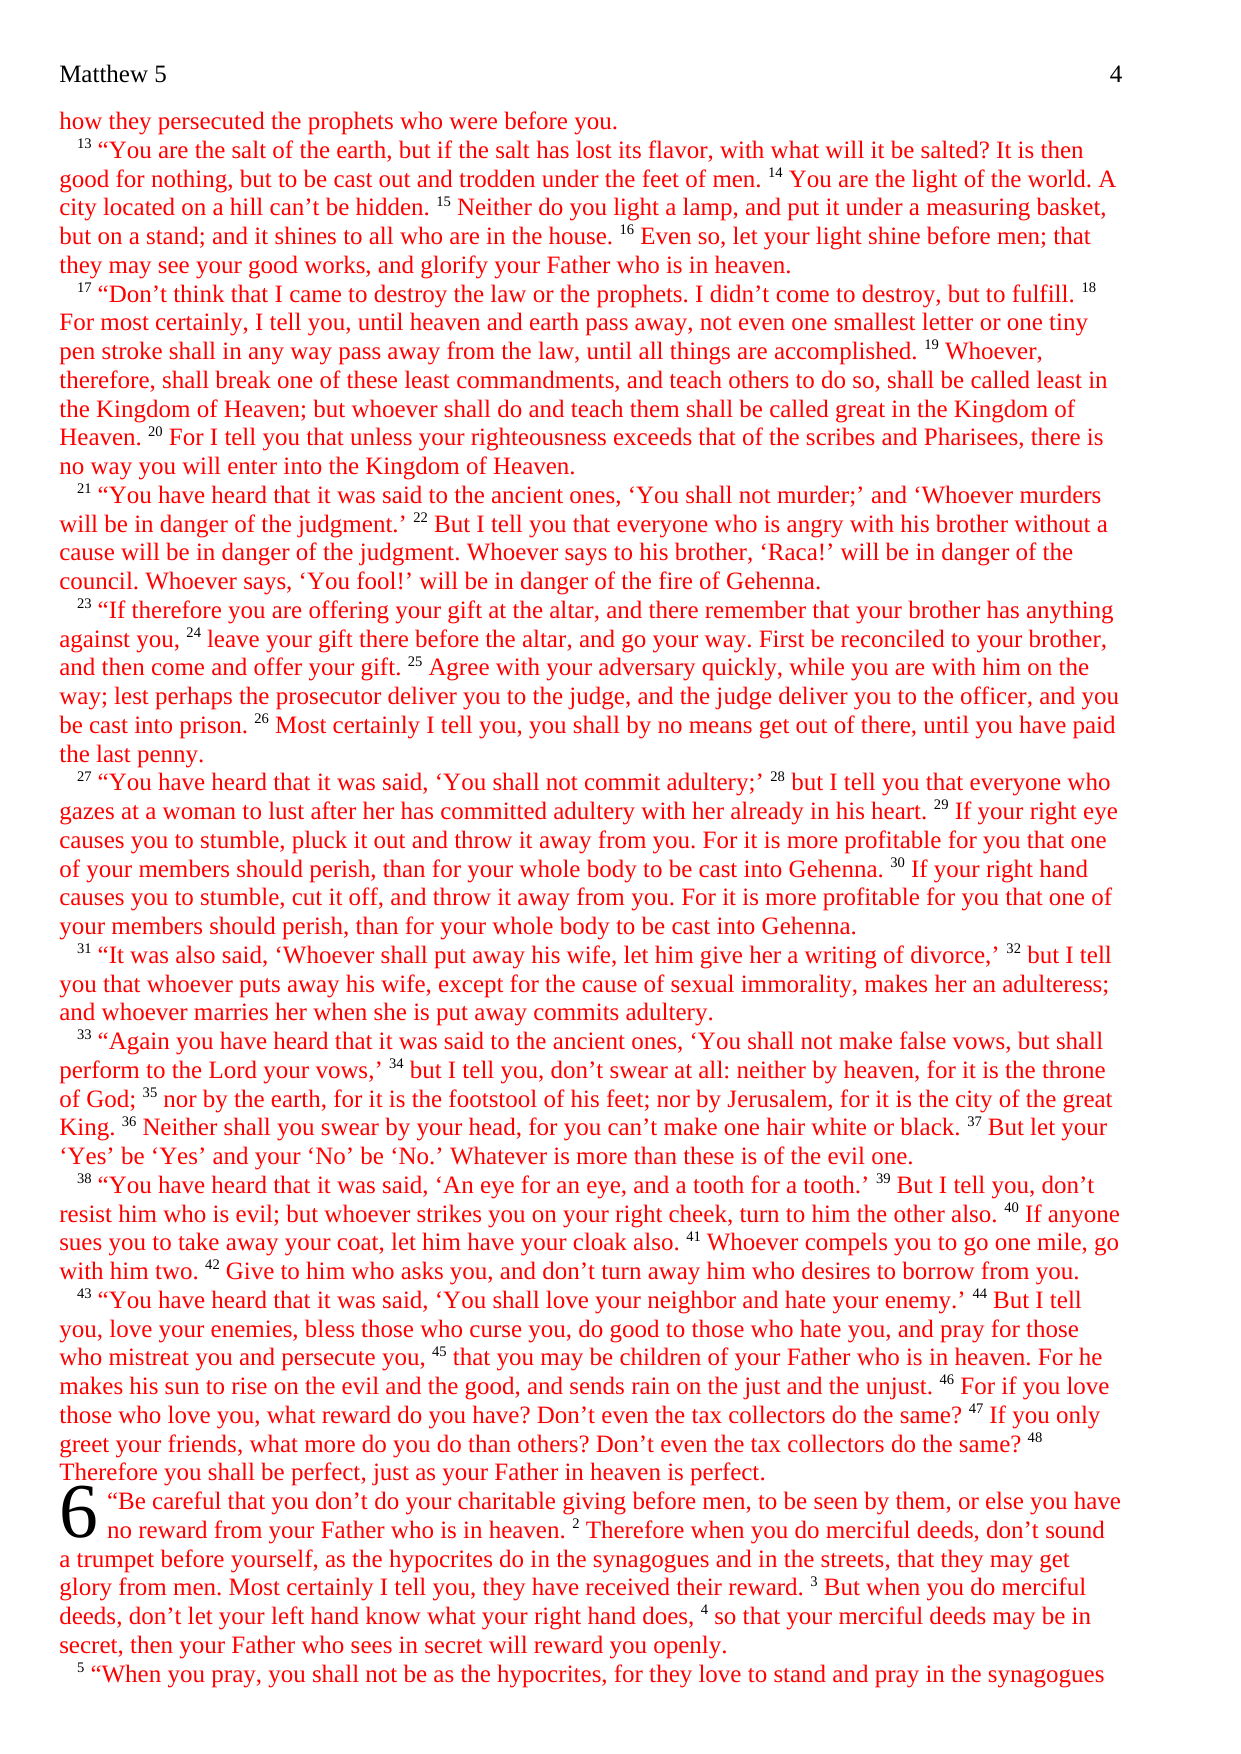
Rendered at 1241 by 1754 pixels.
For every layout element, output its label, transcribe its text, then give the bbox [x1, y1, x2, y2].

text how they persecuted the prophets who were before you. [59, 106, 1122, 135]
text 17 “Don’t think that I came to destroy the law or the prophets. I didn’t come to destroy, but to fulfill. 18 For most certainly, I tell you, until heaven and earth pass away, not even one smallest letter or one tiny pen stroke shall in any way pass away from the law, until all things are accomplished. 19 Whoever, therefore, shall break one of these least commandments, and teach others to do so, shall be called least in the Kingdom of Heaven; but whoever shall do and teach them shall be called great in the Kingdom of Heaven. 20 For I tell you that unless your righteousness exceeds that of the scribes and Pharisees, there is no way you will enter into the Kingdom of Heaven. [59, 279, 1122, 480]
text 13 “You are the salt of the earth, but if the salt has lost its flavor, with what will it be salted? It is then good for nothing, but to be cast out and trodden under the feet of men. 14 You are the light of the world. A city located on a hill can’t be hidden. 15 Neither do you light a lamp, and put it under a measuring basket, but on a stand; and it shines to all who are in the house. 16 Even so, let your light shine before men; that they may see your good works, and glorify your Father who is in heaven. [59, 135, 1122, 279]
text 5 “When you pray, you shall not be as the hypocrites, for they love to stand and pray in the synagogues [59, 1659, 1122, 1687]
text 31 “It was also said, ‘Whoever shall put away his wife, let him give her a writing of divorce,’ 32 but I tell you that whoever puts away his wife, except for the cause of sexual immorality, makes her an adulteress; and whoever marries her when she is put away commits adultery. [59, 940, 1122, 1026]
text 21 “You have heard that it was said to the ancient ones, ‘You shall not murder;’ and ‘Whoever murders will be in danger of the judgment.’ 22 But I tell you that everyone who is angry with his brother without a cause will be in danger of the judgment. Whoever says to his brother, ‘Raca!’ will be in danger of the council. Whoever says, ‘You fool!’ will be in danger of the fire of Gehenna. [59, 480, 1122, 595]
text 43 “You have heard that it was said, ‘You shall love your neighbor and hate your enemy.’ 44 But I tell you, love your enemies, bless those who curse you, do good to those who hate you, and pray for those who mistreat you and persecute you, 45 that you may be children of your Father who is in heaven. For he makes his sun to rise on the evil and the good, and sends rain on the just and the unjust. 46 For if you love those who love you, what reward do you have? Don’t even the tax collectors do the same? 47 If you only greet your friends, what more do you do than others? Don’t even the tax collectors do the same? 48 Therefore you shall be perfect, just as your Father in heaven is perfect. [59, 1285, 1122, 1486]
text 27 “You have heard that it was said, ‘You shall not commit adultery;’ 28 but I tell you that everyone who gazes at a woman to lust after her has committed adultery with her already in his heart. 29 If your right eye causes you to stumble, pluck it out and throw it away from you. For it is more profitable for you that one of your members should perish, than for your whole body to be cast into Gehenna. 30 If your right hand causes you to stumble, cut it off, and throw it away from you. For it is more profitable for you that one of your members should perish, than for your whole body to be cast into Gehenna. [59, 767, 1122, 940]
text 33 “Again you have heard that it was said to the ancient ones, ‘You shall not make false vows, but shall perform to the Lord your vows,’ 34 but I tell you, don’t swear at all: neither by heaven, for it is the throne of God; 35 nor by the earth, for it is the footstool of his feet; nor by Jerusalem, for it is the city of the great King. 36 Neither shall you swear by your head, for you can’t make one hair white or black. 37 But let your ‘Yes’ be ‘Yes’ and your ‘No’ be ‘No.’ Whatever is more than these is of the evil one. [59, 1026, 1122, 1170]
text 38 “You have heard that it was said, ‘An eye for an eye, and a tooth for a tooth.’ 39 But I tell you, don’t resist him who is evil; but whoever strikes you on your right cheek, turn to him the other also. 40 If anyone sues you to take away your coat, let him have your cloak also. 41 Whoever compels you to go one mile, go with him two. 42 Give to him who asks you, and don’t turn away him who desires to borrow from you. [59, 1170, 1122, 1285]
text 6“Be careful that you don’t do your charitable giving before men, to be seen by them, or else you have no reward from your Father who is in heaven. 2 Therefore when you do merciful deeds, don’t sound a trumpet before yourself, as the hypocrites do in the synagogues and in the streets, that they may get glory from men. Most certainly I tell you, they have received their reward. 3 But when you do merciful deeds, don’t let your left hand know what your right hand does, 4 so that your merciful deeds may be in secret, then your Father who sees in secret will reward you openly. [59, 1486, 1122, 1659]
text 23 “If therefore you are offering your gift at the altar, and there remember that your brother has anything against you, 24 leave your gift there before the altar, and go your way. First be reconciled to your brother, and then come and offer your gift. 25 Agree with your adversary quickly, while you are with him on the way; lest perhaps the prosecutor deliver you to the judge, and the judge deliver you to the officer, and you be cast into prison. 26 Most certainly I tell you, you shall by no means get out of there, until you have paid the last penny. [59, 595, 1122, 767]
